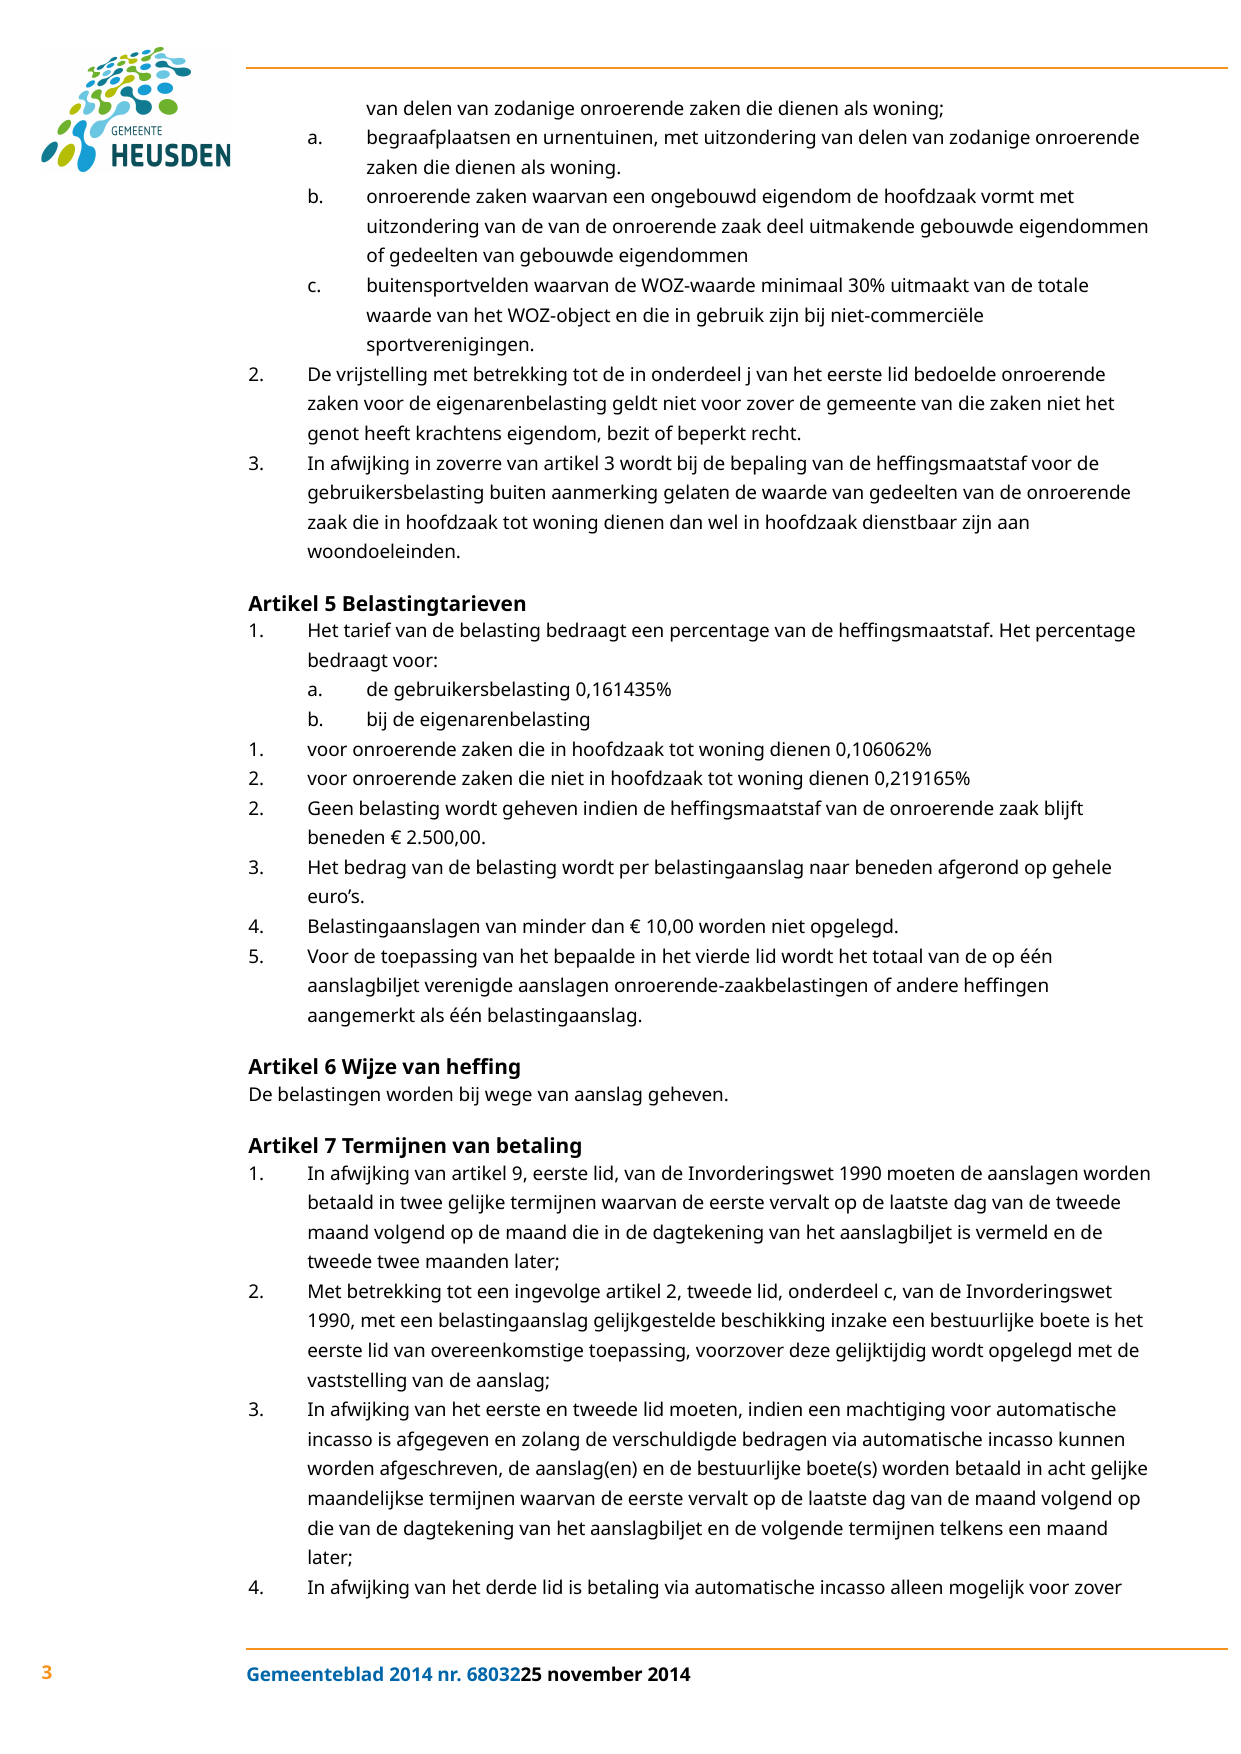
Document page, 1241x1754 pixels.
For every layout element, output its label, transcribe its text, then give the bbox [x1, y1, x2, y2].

list De vrijstelling met betrekking tot de in onderdeel j van het eerste lid bedoelde onroerende zaken voor de eigenarenbelasting geldt niet voor zover de gemeente van die zaken niet het genot heeft krachtens eigendom, bezit of beperkt recht. [248, 361, 1152, 446]
list Geen belasting wordt geheven indien de heffingsmaatstaf van de onroerende zaak blijft beneden € 2.500,00. [248, 795, 1152, 850]
list buitensportvelden waarvan de WOZ-waarde minimaal 30% uitmaakt van de totale waarde van het WOZ-object en die in gebruik zijn bij niet-commerciële sportverenigingen. [307, 272, 1152, 357]
list de gebruikersbelasting 0,161435% [307, 677, 1152, 702]
list In afwijking in zoverre van artikel 3 wordt bij de bepaling van de heffingsmaatstaf voor de gebruikersbelasting buiten aanmerking gelaten de waarde van gedeelten van de onroerende zaak die in hoofdzaak tot woning dienen dan wel in hoofdzaak dienstbaar zijn aan woondoeleinden. [248, 450, 1152, 564]
list Het tarief van de belasting bedraagt een percentage van de heffingsmaatstaf. Het percentage bedraagt voor: [248, 617, 1152, 673]
list voor onroerende zaken die in hoofdzaak tot woning dienen 0,106062% [248, 736, 1152, 761]
text Artikel 7 Termijnen van betaling [248, 1131, 1152, 1160]
list onroerende zaken waarvan een ongebouwd eigendom de hoofdzaak vormt met uitzondering van de van de onroerende zaak deel uitmakende gebouwde eigendommen of gedeelten van gebouwde eigendommen [307, 183, 1152, 268]
list voor onroerende zaken die niet in hoofdzaak tot woning dienen 0,219165% [248, 765, 1152, 791]
picture [41, 47, 231, 172]
list In afwijking van artikel 9, eerste lid, van de Invorderingswet 1990 moeten de aanslagen worden betaald in twee gelijke termijnen waarvan de eerste vervalt op de laatste dag van de tweede maand volgend op de maand die in de dagtekening van het aanslagbiljet is vermeld en de tweede twee maanden later; [248, 1160, 1152, 1274]
list Het bedrag van de belasting wordt per belastingaanslag naar beneden afgerond op gehele euro’s. [248, 854, 1152, 909]
list begraafplaatsen en urnentuinen, met uitzondering van delen van zodanige onroerende zaken die dienen als woning. [307, 124, 1152, 180]
list van delen van zodanige onroerende zaken die dienen als woning; [307, 95, 1152, 121]
text De belastingen worden bij wege van aanslag geheven. [248, 1081, 1152, 1107]
list Voor de toepassing van het bepaalde in het vierde lid wordt het totaal van de op één aanslagbiljet verenigde aanslagen onroerende-zaakbelastingen of andere heffingen aangemerkt als één belastingaanslag. [248, 943, 1152, 1028]
list In afwijking van het eerste en tweede lid moeten, indien een machtiging voor automatische incasso is afgegeven en zolang de verschuldigde bedragen via automatische incasso kunnen worden afgeschreven, de aanslag(en) en de bestuurlijke boete(s) worden betaald in acht gelijke maandelijkse termijnen waarvan de eerste vervalt op de laatste dag van de maand volgend op die van de dagtekening van het aanslagbiljet en de volgende termijnen telkens een maand later; [248, 1396, 1152, 1570]
text Artikel 5 Belastingtarieven [248, 589, 1152, 617]
list Belastingaanslagen van minder dan € 10,00 worden niet opgelegd. [248, 913, 1152, 939]
list In afwijking van het derde lid is betaling via automatische incasso alleen mogelijk voor zover [248, 1574, 1152, 1599]
list Met betrekking tot een ingevolge artikel 2, tweede lid, onderdeel c, van de Invorderingswet 1990, met een belastingaanslag gelijkgestelde beschikking inzake een bestuurlijke boete is het eerste lid van overeenkomstige toepassing, voorzover deze gelijktijdig wordt opgelegd met de vaststelling van de aanslag; [248, 1278, 1152, 1392]
text Artikel 6 Wijze van heffing [248, 1052, 1152, 1081]
list bij de eigenarenbelasting [307, 706, 1152, 732]
